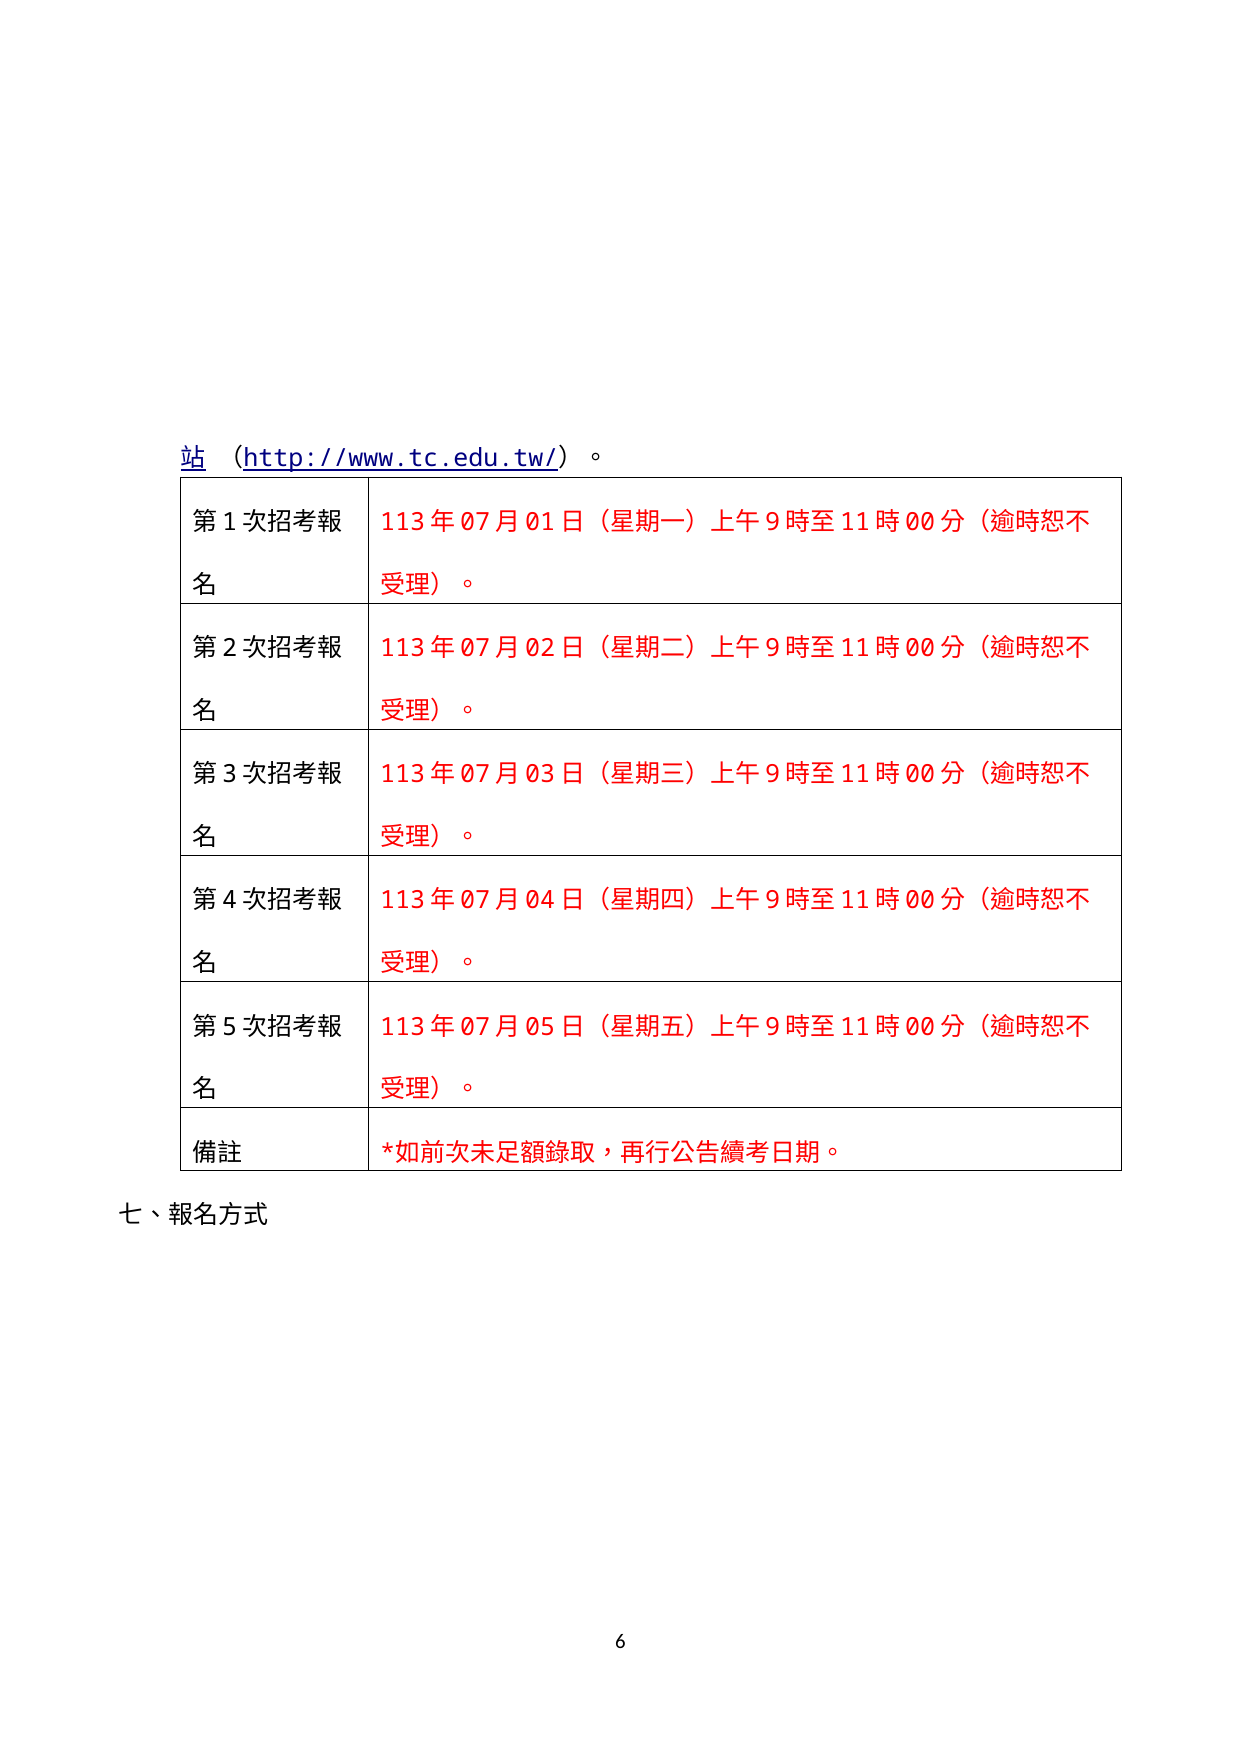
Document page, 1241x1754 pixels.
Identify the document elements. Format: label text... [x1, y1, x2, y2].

text 七、報名方式 [118, 1171, 1122, 1234]
table_header 113年07月01日（星期一）上午9時至11時00分（逾時恕不受理）。 [369, 478, 1121, 603]
table_cell 113年07月05日（星期五）上午9時至11時00分（逾時恕不受理）。 [369, 982, 1121, 1107]
table_cell 113年07月02日（星期二）上午9時至11時00分（逾時恕不受理）。 [369, 604, 1121, 729]
table_cell *如前次未足額錄取，再行公告續考日期。 [369, 1108, 1121, 1170]
table_cell 113年07月04日（星期四）上午9時至11時00分（逾時恕不受理）。 [369, 856, 1121, 981]
table_cell 第2次招考報名 [181, 604, 368, 729]
table_cell 第5次招考報名 [181, 982, 368, 1107]
table_cell 第4次招考報名 [181, 856, 368, 981]
table_cell 備註 [181, 1108, 368, 1170]
table_header 第1次招考報名 [181, 478, 368, 603]
table_cell 113年07月03日（星期三）上午9時至11時00分（逾時恕不受理）。 [369, 730, 1121, 855]
table_cell 第3次招考報名 [181, 730, 368, 855]
text 站 （http://www.tc.edu.tw/）。 [118, 414, 1122, 477]
